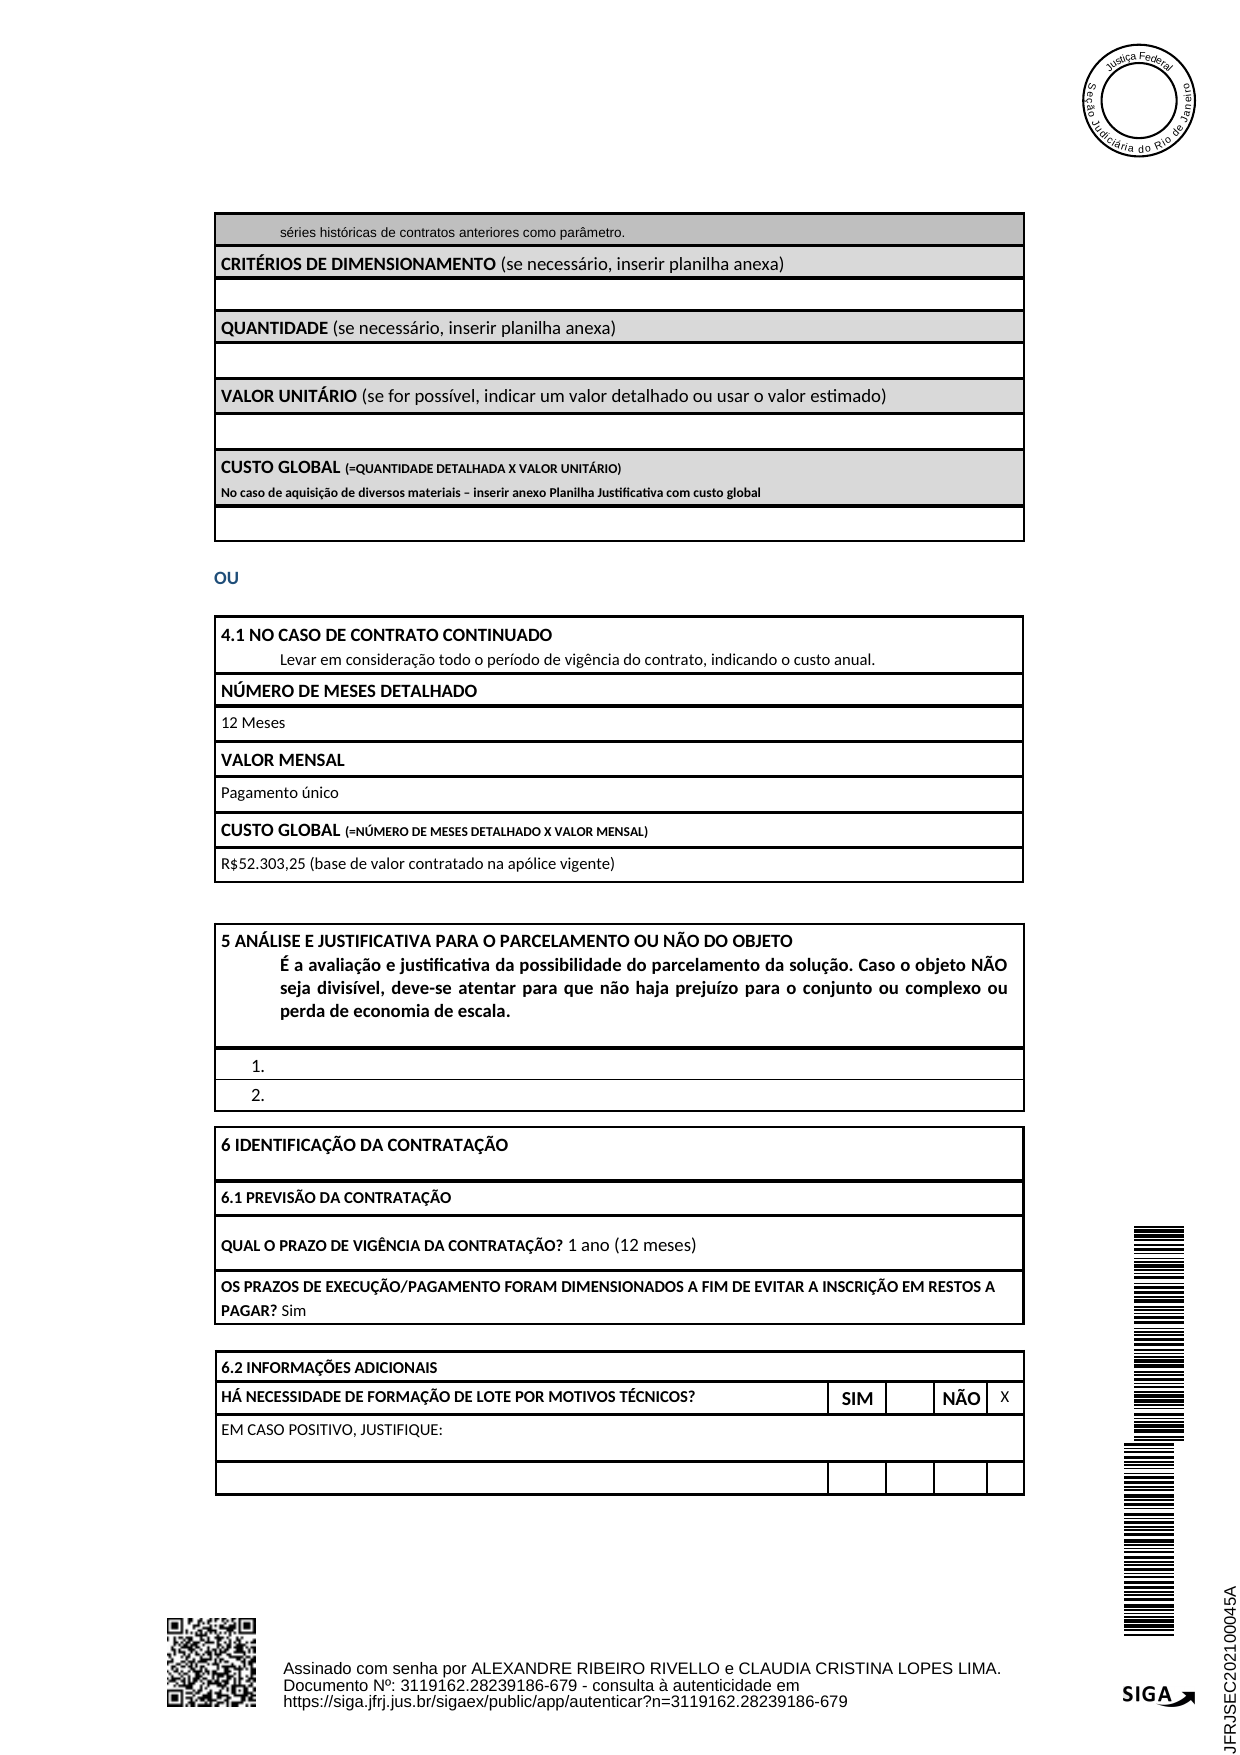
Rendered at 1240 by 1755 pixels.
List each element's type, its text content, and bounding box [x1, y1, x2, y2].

table_cell [216, 508, 1023, 540]
table_cell [887, 1383, 933, 1413]
table_cell [216, 344, 1023, 377]
table_cell CUSTO GLOBAL (=NÚMERO DE MESES DETALHADO X VALOR MENSAL) [216, 814, 1022, 846]
table_cell OS PRAZOS DE EXECUÇÃO/PAGAMENTO FORAM DIMENSIONADOS A FIM DE EVITAR A INSCRIÇÃO EM RESTOS A PAGAR? Sim [216, 1272, 1022, 1323]
table_cell VALOR UNITÁRIO (se for possível, indicar um valor detalhado ou usar o valor estimado) [216, 380, 1023, 412]
table_cell CUSTO GLOBAL (=QUANTIDADE DETALHADA X VALOR UNITÁRIO) No caso de aquisição de diversos materiais – inserir anexo Planilha Justificativa com custo global [216, 451, 1023, 504]
table_cell VALOR MENSAL [216, 743, 1022, 775]
table_cell EM CASO POSITIVO, JUSTIFIQUE: [217, 1416, 1023, 1460]
table_cell [217, 1463, 827, 1493]
table_cell [216, 415, 1023, 447]
table_header 4.1 NO CASO DE CONTRATO CONTINUADO Levar em consideração todo o período de vigência do contrato, indicando o custo anual. [216, 618, 1022, 672]
table_cell [829, 1463, 885, 1493]
table_cell NÃO [935, 1383, 986, 1413]
table_cell HÁ NECESSIDADE DE FORMAÇÃO DE LOTE POR MOTIVOS TÉCNICOS? [217, 1383, 827, 1413]
table_cell [216, 280, 1023, 309]
table_cell [887, 1463, 933, 1493]
table_cell [935, 1463, 986, 1493]
table_cell Pagamento único [216, 778, 1022, 811]
table_header séries históricas de contratos anteriores como parâmetro. [216, 215, 1023, 244]
table_cell CRITÉRIOS DE DIMENSIONAMENTO (se necessário, inserir planilha anexa) [216, 247, 1023, 276]
table_cell X [988, 1383, 1023, 1413]
table_cell SIM [829, 1383, 885, 1413]
table_header 6 IDENTIFICAÇÃO DA CONTRATAÇÃO [216, 1128, 1022, 1179]
table_cell QUAL O PRAZO DE VIGÊNCIA DA CONTRATAÇÃO? 1 ano (12 meses) [216, 1217, 1022, 1269]
table_cell R$52.303,25 (base de valor contratado na apólice vigente) [216, 849, 1022, 881]
table_header 5 ANÁLISE E JUSTIFICATIVA PARA O PARCELAMENTO OU NÃO DO OBJETO É a avaliação e justificativa da possibilidade do parcelamento da solução. Caso o objeto NÃO seja divisível, deve-se atentar para que não haja prejuízo para o conjunto ou complexo ou perda de economia de escala. [216, 925, 1023, 1046]
table_cell [988, 1463, 1023, 1493]
subtitle OU [214, 566, 987, 589]
table_cell 2. [216, 1080, 1023, 1110]
table_cell 1. [216, 1050, 1023, 1079]
table_cell NÚMERO DE MESES DETALHADO [216, 675, 1022, 704]
table_cell 6.1 PREVISÃO DA CONTRATAÇÃO [216, 1183, 1022, 1214]
table_cell 12 Meses [216, 708, 1022, 740]
table_header 6.2 INFORMAÇÕES ADICIONAIS [217, 1353, 1023, 1380]
table_cell QUANTIDADE (se necessário, inserir planilha anexa) [216, 312, 1023, 341]
